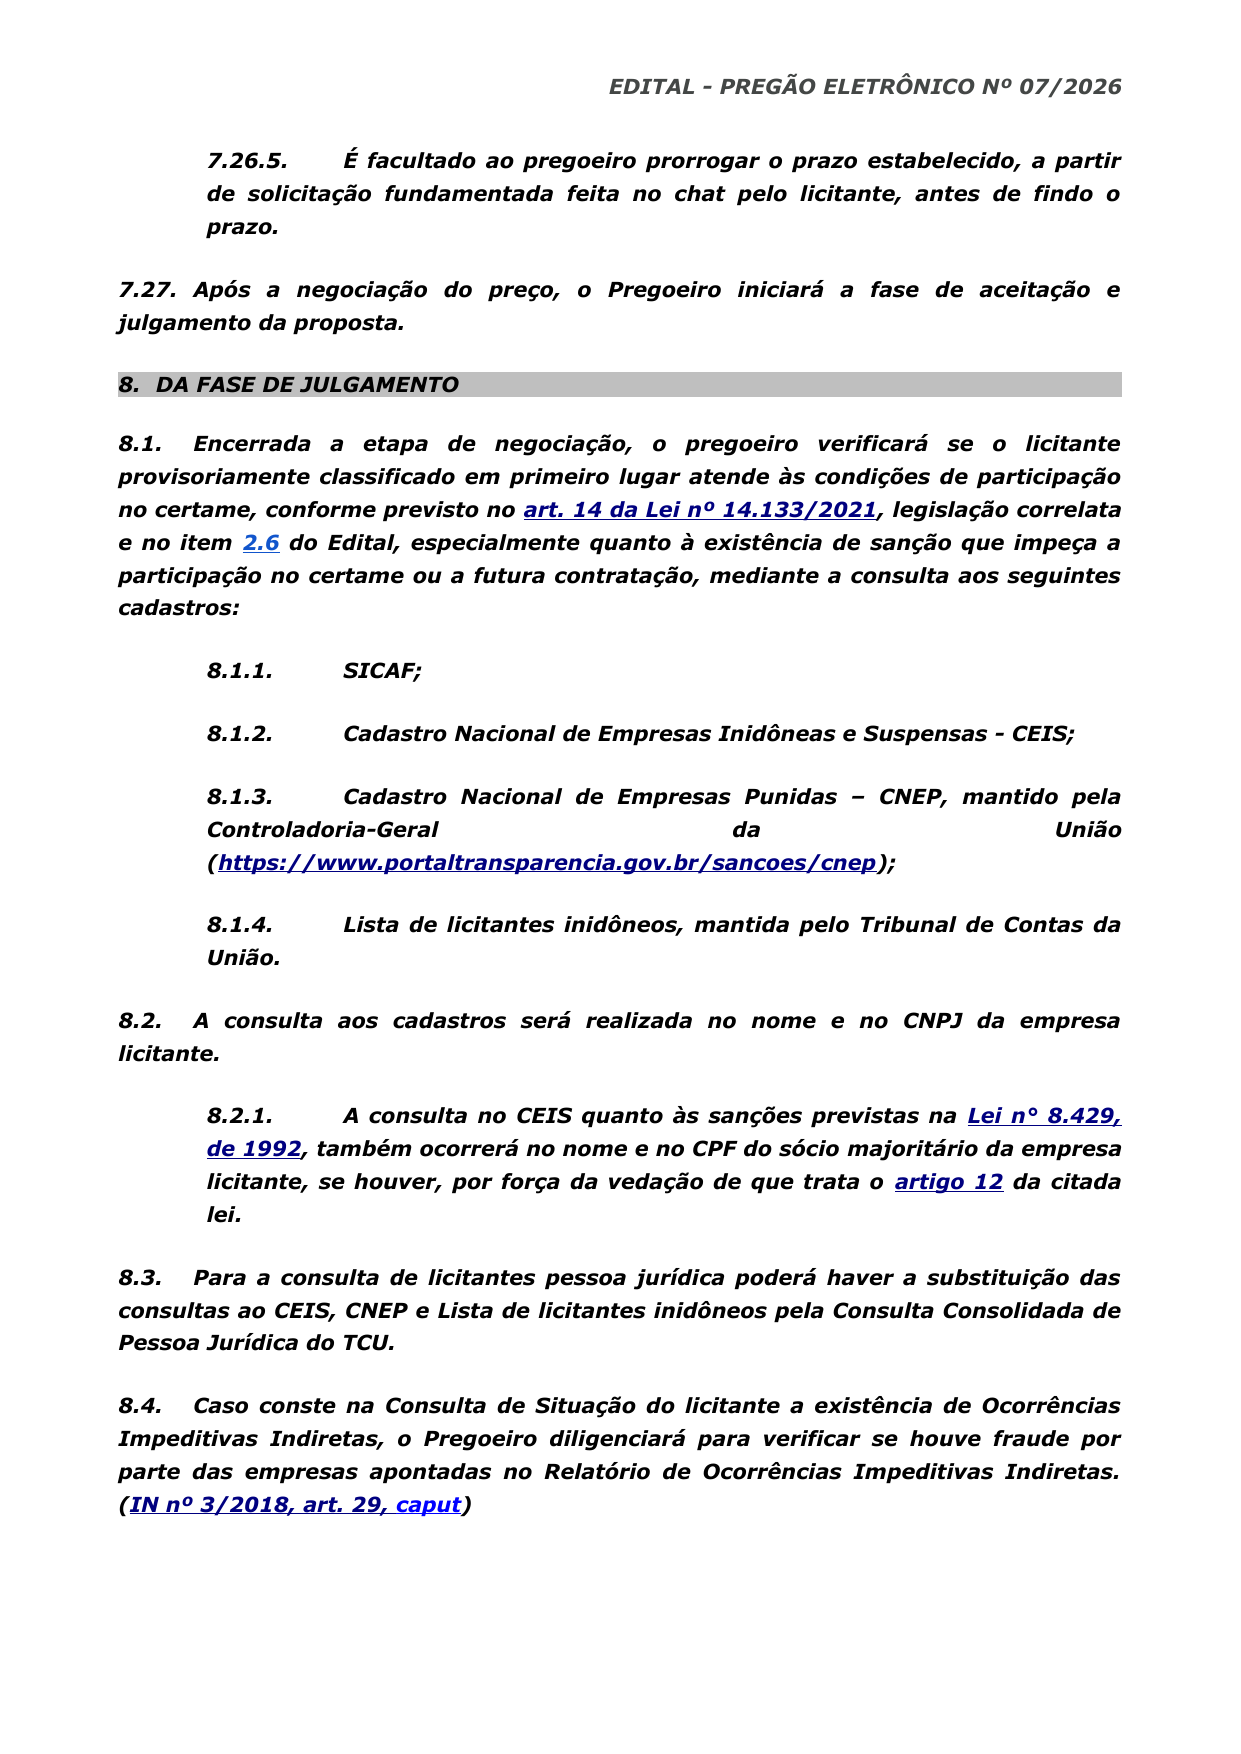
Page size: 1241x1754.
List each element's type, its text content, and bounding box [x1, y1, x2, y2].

list Após a negociação do preço, o Pregoeiro iniciará a fase de aceitação e julgamento da proposta. [118, 276, 1122, 334]
list Cadastro Nacional de Empresas Inidôneas e Suspensas - CEIS; [207, 721, 1122, 746]
list Caso conste na Consulta de Situação do licitante a existência de Ocorrências Impeditivas Indiretas, o Pregoeiro diligenciará para verificar se houve fraude por parte das empresas apontadas no Relatório de Ocorrências Impeditivas Indiretas. (IN nº 3/2018, art. 29, caput) [118, 1393, 1122, 1516]
list É facultado ao pregoeiro prorrogar o prazo estabelecido, a partir de solicitação fundamentada feita no chat pelo licitante, antes de findo o prazo. [207, 148, 1122, 239]
list Para a consulta de licitantes pessoa jurídica poderá haver a substituição das consultas ao CEIS, CNEP e Lista de licitantes inidôneos pela Consulta Consolidada de Pessoa Jurídica do TCU. [118, 1264, 1122, 1355]
list A consulta aos cadastros será realizada no nome e no CNPJ da empresa licitante. [118, 1007, 1122, 1066]
list A consulta no CEIS quanto às sanções previstas na Lei n° 8.429, de 1992, também ocorrerá no nome e no CPF do sócio majoritário da empresa licitante, se houver, por força da vedação de que trata o artigo 12 da citada lei. [207, 1103, 1122, 1227]
list Encerrada a etapa de negociação, o pregoeiro verificará se o licitante provisoriamente classificado em primeiro lugar atende às condições de participação no certame, conforme previsto no art. 14 da Lei nº 14.133/2021, legislação correlata e no item 2.6 do Edital, especialmente quanto à existência de sanção que impeça a participação no certame ou a futura contratação, mediante a consulta aos seguintes cadastros: [118, 431, 1122, 620]
list Cadastro Nacional de Empresas Punidas – CNEP, mantido pela Controladoria-Geral da União (https://www.portaltransparencia.gov.br/sancoes/cnep); [207, 783, 1122, 874]
list Lista de licitantes inidôneos, mantida pelo Tribunal de Contas da União. [207, 912, 1122, 970]
list SICAF; [207, 658, 1122, 683]
subtitle DA FASE DE JULGAMENTO [118, 372, 1122, 397]
